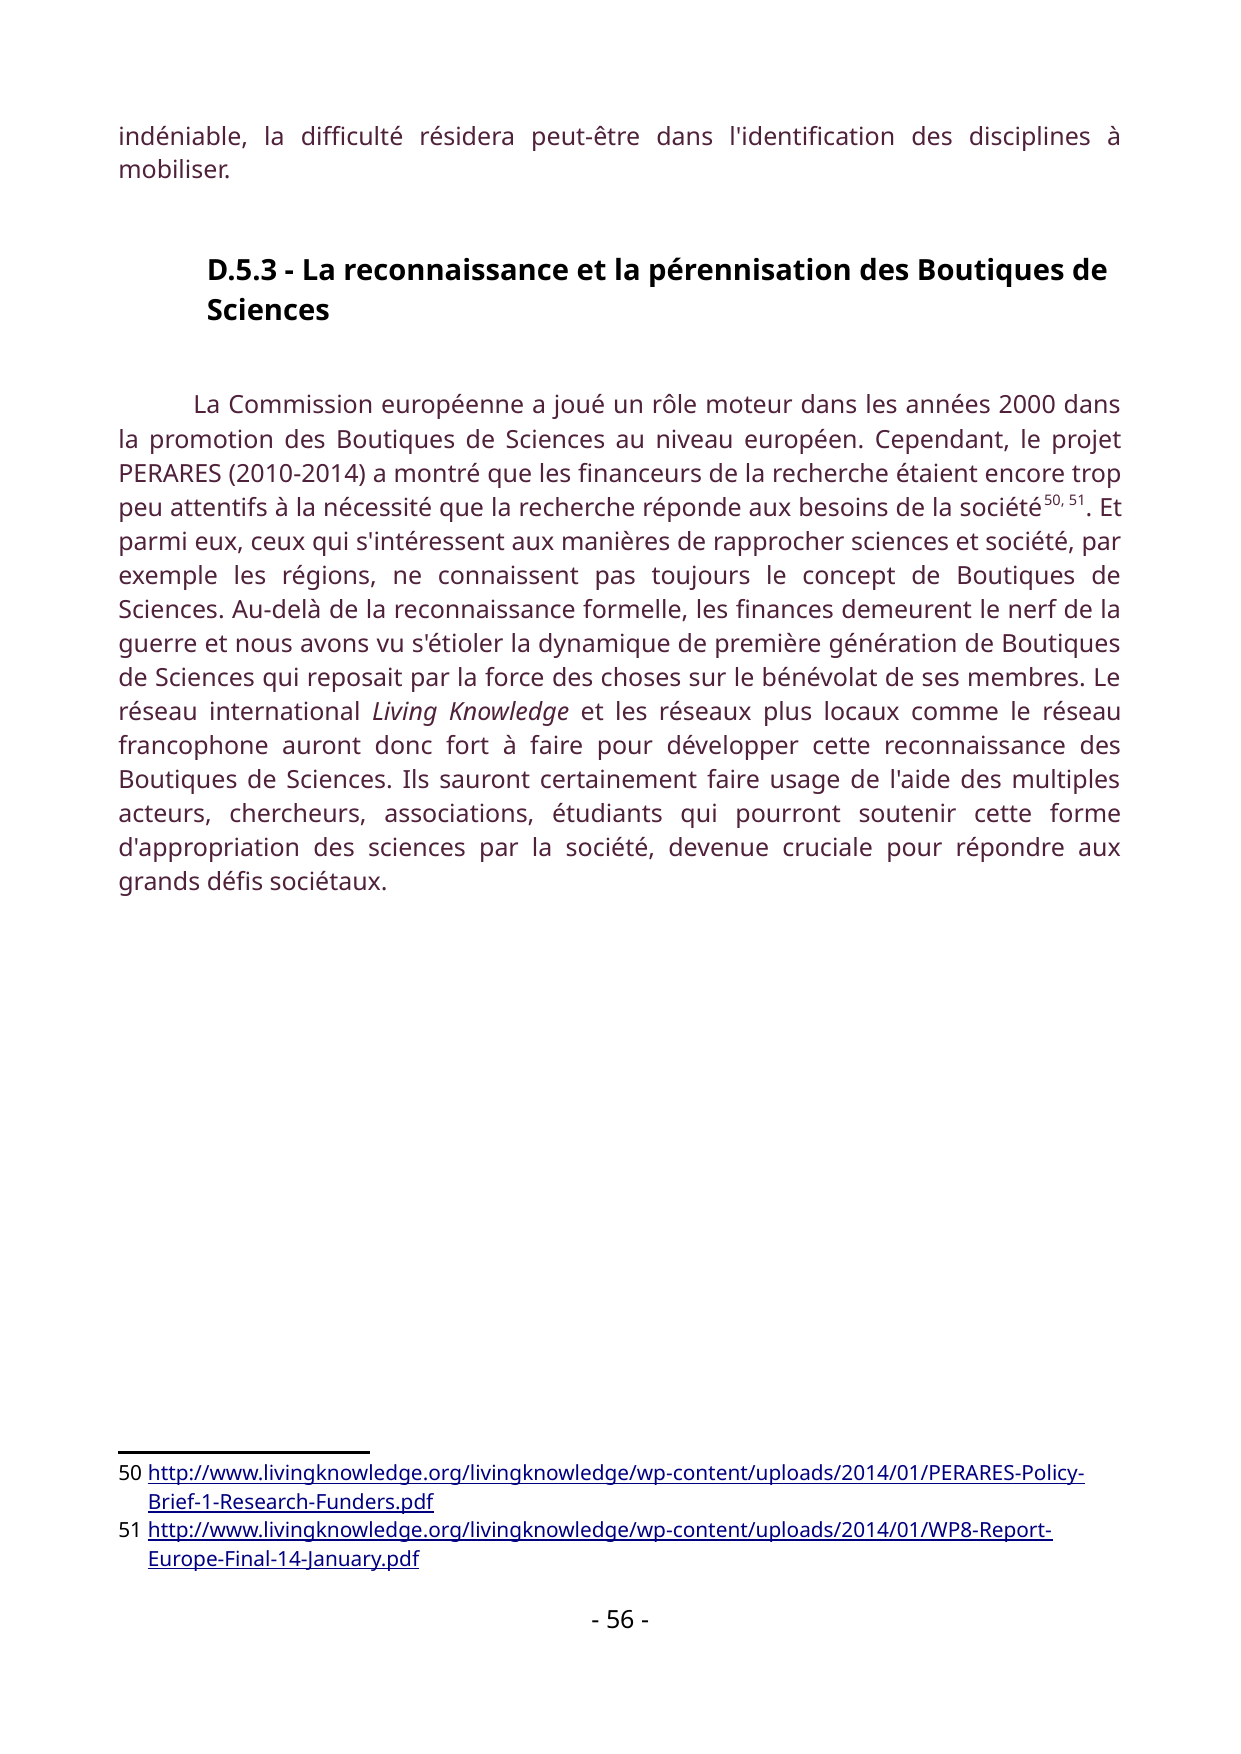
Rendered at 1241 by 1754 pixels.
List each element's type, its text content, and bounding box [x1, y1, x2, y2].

list http://www.livingknowledge.org/livingknowledge/wp-content/uploads/2014/01/PERARES-Policy-Brief-1-Research-Funders.pdf [118, 1458, 1122, 1515]
text La Commission européenne a joué un rôle moteur dans les années 2000 dans la promotion des Boutiques de Sciences au niveau européen. Cependant, le projet PERARES (2010-2014) a montré que les financeurs de la recherche étaient encore trop peu attentifs à la nécessité que la recherche réponde aux besoins de la société, . Et parmi eux, ceux qui s'intéressent aux manières de rapprocher sciences et société, par exemple les régions, ne connaissent pas toujours le concept de Boutiques de Sciences. Au-delà de la reconnaissance formelle, les finances demeurent le nerf de la guerre et nous avons vu s'étioler la dynamique de première génération de Boutiques de Sciences qui reposait par la force des choses sur le bénévolat de ses membres. Le réseau international Living Knowledge et les réseaux plus locaux comme le réseau francophone auront donc fort à faire pour développer cette reconnaissance des Boutiques de Sciences. Ils sauront certainement faire usage de l'aide des multiples acteurs, chercheurs, associations, étudiants qui pourront soutenir cette forme d'appropriation des sciences par la société, devenue cruciale pour répondre aux grands défis sociétaux. [118, 387, 1122, 898]
text indéniable, la difficulté résidera peut-être dans l'identification des disciplines à mobiliser. [118, 118, 1122, 186]
list http://www.livingknowledge.org/livingknowledge/wp-content/uploads/2014/01/WP8-Report-Europe-Final-14-January.pdf [118, 1515, 1122, 1572]
subtitle La reconnaissance et la pérennisation des Boutiques de Sciences [207, 249, 1122, 329]
